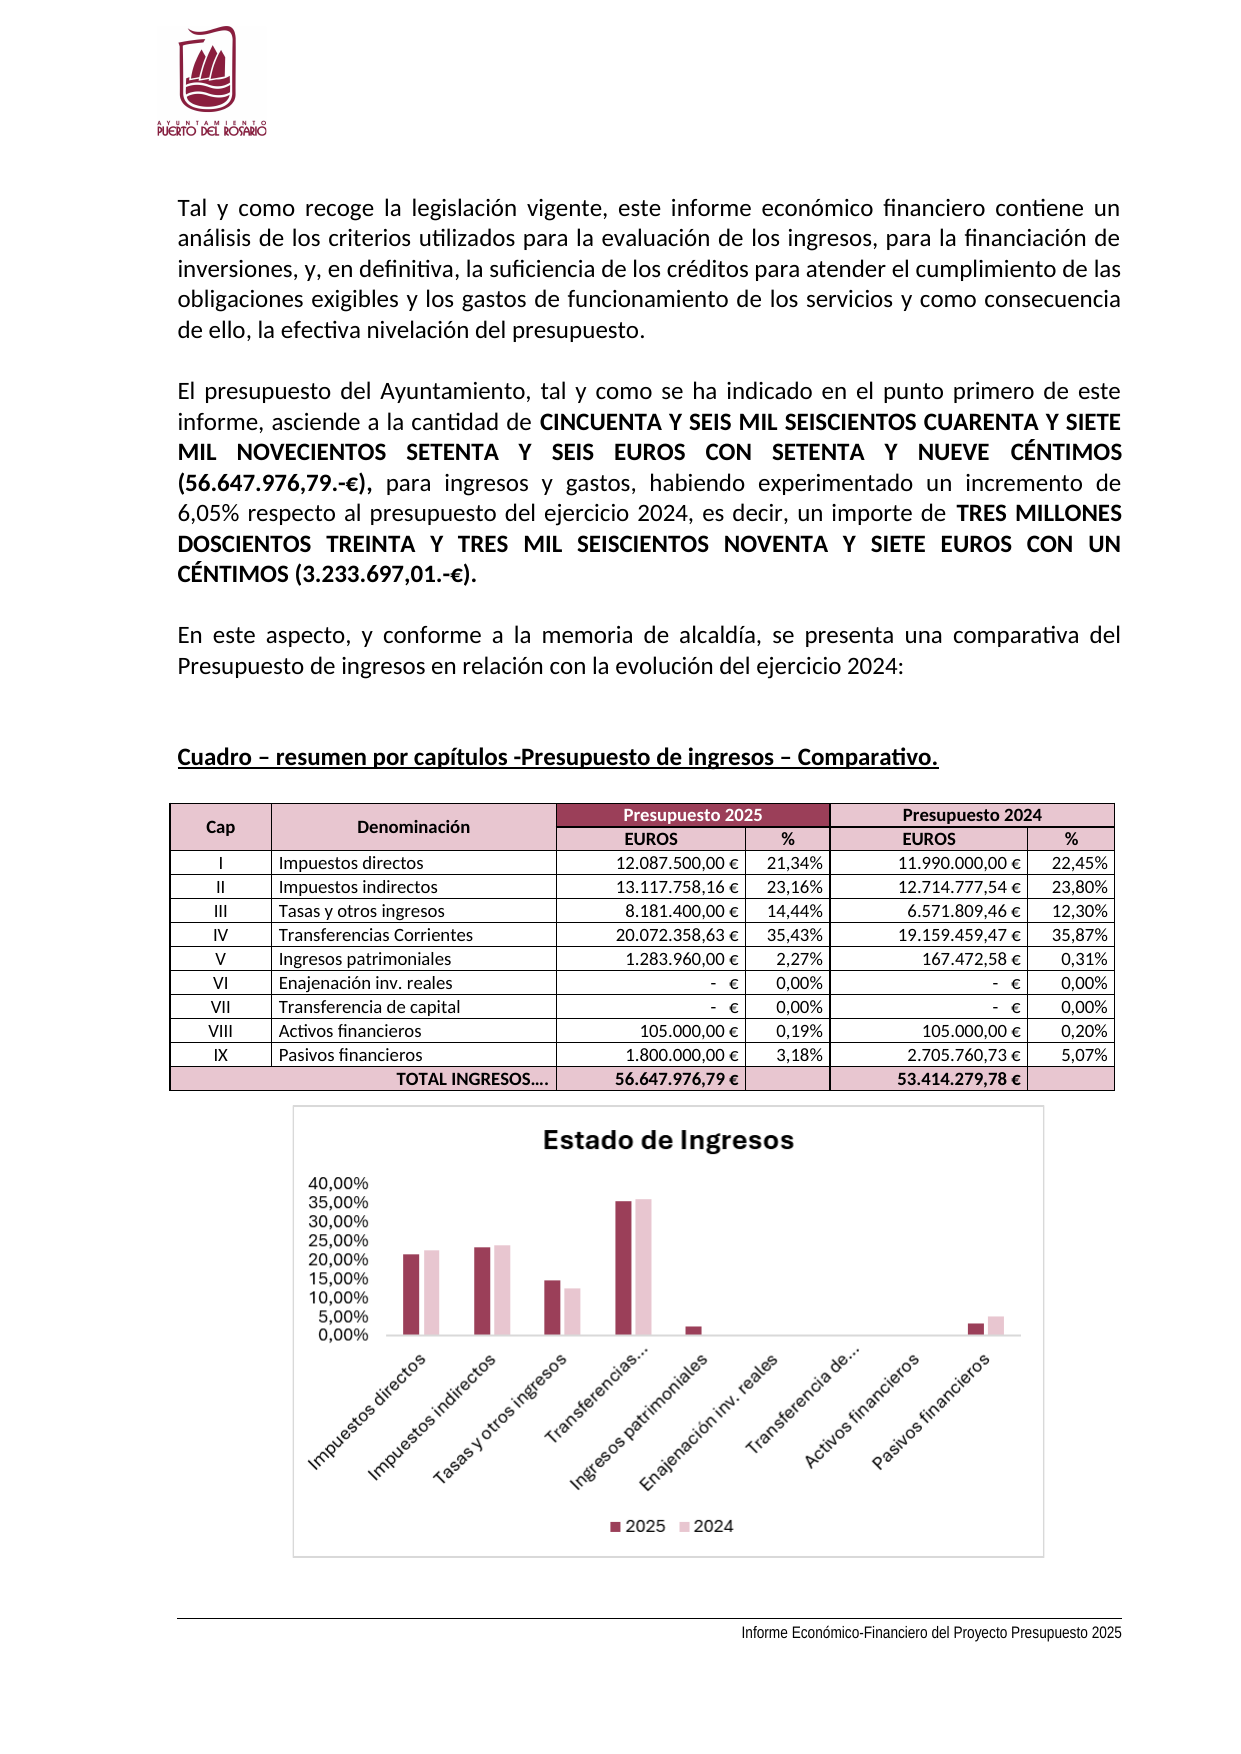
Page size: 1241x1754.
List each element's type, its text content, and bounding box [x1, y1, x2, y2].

table_cell Transferencia de capital [272, 995, 556, 1018]
table_cell VII [171, 995, 271, 1018]
table_cell I [171, 851, 271, 874]
picture [157, 26, 267, 136]
table_cell Tasas y otros ingresos [272, 899, 556, 922]
table_cell [746, 1067, 829, 1090]
table_cell 23,16% [746, 875, 829, 898]
table_cell 21,34% [746, 851, 829, 874]
table_cell 12,30% [1028, 899, 1114, 922]
table_cell 14,44% [746, 899, 829, 922]
table_cell 0,00% [1028, 995, 1114, 1018]
text Tal y como recoge la legislación vigente, este informe económico financiero contiene un análisis de los criterios utilizados para la evaluación de los ingresos, para la financiación de inversiones, y, en definitiva, la suficiencia de los créditos para atender el cumplimiento de las obligaciones exigibles y los gastos de funcionamiento de los servicios y como consecuencia de ello, la efectiva nivelación del presupuesto. [177, 192, 1122, 344]
table_cell 2.705.760,73 € [831, 1043, 1027, 1066]
table_cell 0,31% [1028, 947, 1114, 970]
table_cell IV [171, 923, 271, 946]
table_cell 105.000,00 € [831, 1019, 1027, 1042]
table_cell 11.990.000,00 € [831, 851, 1027, 874]
table_cell III [171, 899, 271, 922]
table_cell 2,27% [746, 947, 829, 970]
table_cell 1.283.960,00 € [557, 947, 745, 970]
table_cell Transferencias Corrientes [272, 923, 556, 946]
table_cell 1.800.000,00 € [557, 1043, 745, 1066]
table_cell V [171, 947, 271, 970]
table_cell 12.714.777,54 € [831, 875, 1027, 898]
table_cell TOTAL INGRESOS…. [171, 1067, 556, 1090]
table_cell 5,07% [1028, 1043, 1114, 1066]
table_cell EUROS [831, 828, 1027, 850]
table_cell 167.472,58 € [831, 947, 1027, 970]
table_cell 3,18% [746, 1043, 829, 1066]
table_cell 22,45% [1028, 851, 1114, 874]
table_cell Enajenación inv. reales [272, 971, 556, 994]
table_cell 0,00% [746, 971, 829, 994]
table_cell Ingresos patrimoniales [272, 947, 556, 970]
table_cell % [746, 828, 829, 850]
table_cell 0,20% [1028, 1019, 1114, 1042]
table_cell % [1028, 828, 1114, 850]
table_cell 19.159.459,47 € [831, 923, 1027, 946]
table_cell 6.571.809,46 € [831, 899, 1027, 922]
table_cell 20.072.358,63 € [557, 923, 745, 946]
table_cell 0,00% [746, 995, 829, 1018]
table_cell II [171, 875, 271, 898]
table_cell 23,80% [1028, 875, 1114, 898]
table_cell 12.087.500,00 € [557, 851, 745, 874]
table_cell Impuestos directos [272, 851, 556, 874]
table_cell VI [171, 971, 271, 994]
picture [292, 1105, 1045, 1558]
table_header Presupuesto 2024 [831, 804, 1114, 826]
table_cell - € [831, 971, 1027, 994]
table_cell Activos financieros [272, 1019, 556, 1042]
table_cell 35,87% [1028, 923, 1114, 946]
table_header Cap [171, 804, 271, 850]
text El presupuesto del Ayuntamiento, tal y como se ha indicado en el punto primero de este informe, asciende a la cantidad de CINCUENTA Y SEIS MIL SEISCIENTOS CUARENTA Y SIETE MIL NOVECIENTOS SETENTA Y SEIS EUROS CON SETENTA Y NUEVE CÉNTIMOS (56.647.976,79.-€), para ingresos y gastos, habiendo experimentado un incremento de 6,05% respecto al presupuesto del ejercicio 2024, es decir, un importe de TRES MILLONES DOSCIENTOS TREINTA Y TRES MIL SEISCIENTOS NOVENTA Y SIETE EUROS CON UN CÉNTIMOS (3.233.697,01.-€). [177, 375, 1122, 589]
table_header Presupuesto 2025 [557, 804, 829, 826]
table_cell 35,43% [746, 923, 829, 946]
table_cell 8.181.400,00 € [557, 899, 745, 922]
text En este aspecto, y conforme a la memoria de alcaldía, se presenta una comparativa del Presupuesto de ingresos en relación con la evolución del ejercicio 2024: [177, 619, 1122, 680]
table_cell 13.117.758,16 € [557, 875, 745, 898]
table_cell Pasivos financieros [272, 1043, 556, 1066]
table_cell 53.414.279,78 € [831, 1067, 1027, 1090]
table_header Denominación [272, 804, 556, 850]
table_cell - € [557, 995, 745, 1018]
table_cell 56.647.976,79 € [557, 1067, 745, 1090]
table_cell IX [171, 1043, 271, 1066]
table_cell VIII [171, 1019, 271, 1042]
table_cell 105.000,00 € [557, 1019, 745, 1042]
table_cell [1028, 1067, 1114, 1090]
table_cell 0,19% [746, 1019, 829, 1042]
text Cuadro – resumen por capítulos -Presupuesto de ingresos – Comparativo. [177, 741, 1122, 772]
table_cell - € [557, 971, 745, 994]
table_cell - € [831, 995, 1027, 1018]
table_cell EUROS [557, 828, 745, 850]
table_cell Impuestos indirectos [272, 875, 556, 898]
table_cell 0,00% [1028, 971, 1114, 994]
